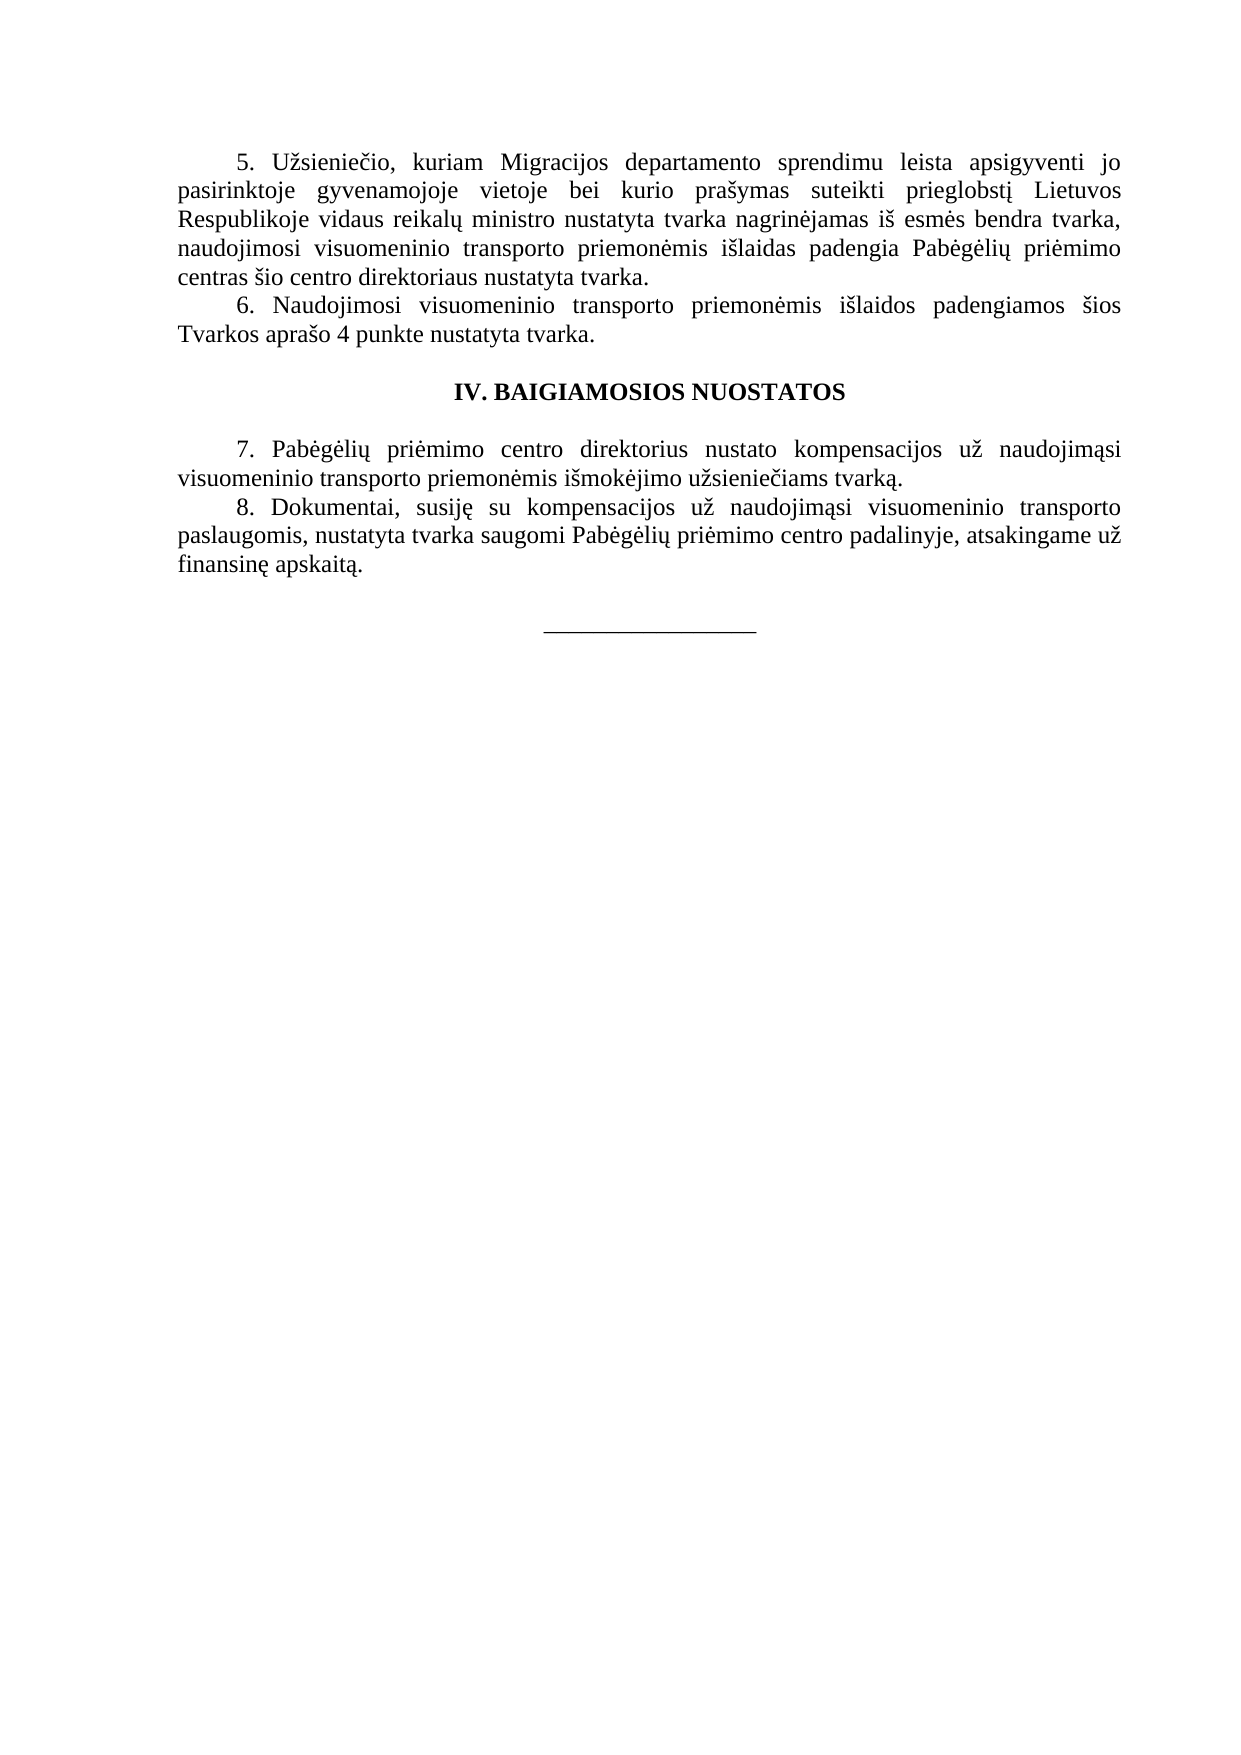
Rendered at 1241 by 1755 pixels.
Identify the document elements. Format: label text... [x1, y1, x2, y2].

text 7. Pabėgėlių priėmimo centro direktorius nustato kompensacijos už naudojimąsi visuomeninio transporto priemonėmis išmokėjimo užsieniečiams tvarką. [177, 434, 1122, 492]
text _________________ [177, 607, 1122, 636]
text 6. Naudojimosi visuomeninio transporto priemonėmis išlaidos padengiamos šios Tvarkos aprašo 4 punkte nustatyta tvarka. [177, 291, 1122, 348]
text 5. Užsieniečio, kuriam Migracijos departamento sprendimu leista apsigyventi jo pasirinktoje gyvenamojoje vietoje bei kurio prašymas suteikti prieglobstį Lietuvos Respublikoje vidaus reikalų ministro nustatyta tvarka nagrinėjamas iš esmės bendra tvarka, naudojimosi visuomeninio transporto priemonėmis išlaidas padengia Pabėgėlių priėmimo centras šio centro direktoriaus nustatyta tvarka. [177, 147, 1122, 291]
text 8. Dokumentai, susiję su kompensacijos už naudojimąsi visuomeninio transporto paslaugomis, nustatyta tvarka saugomi Pabėgėlių priėmimo centro padalinyje, atsakingame už finansinę apskaitą. [177, 492, 1122, 578]
text IV. BAIGIAMOSIOS NUOSTATOS [177, 377, 1122, 406]
